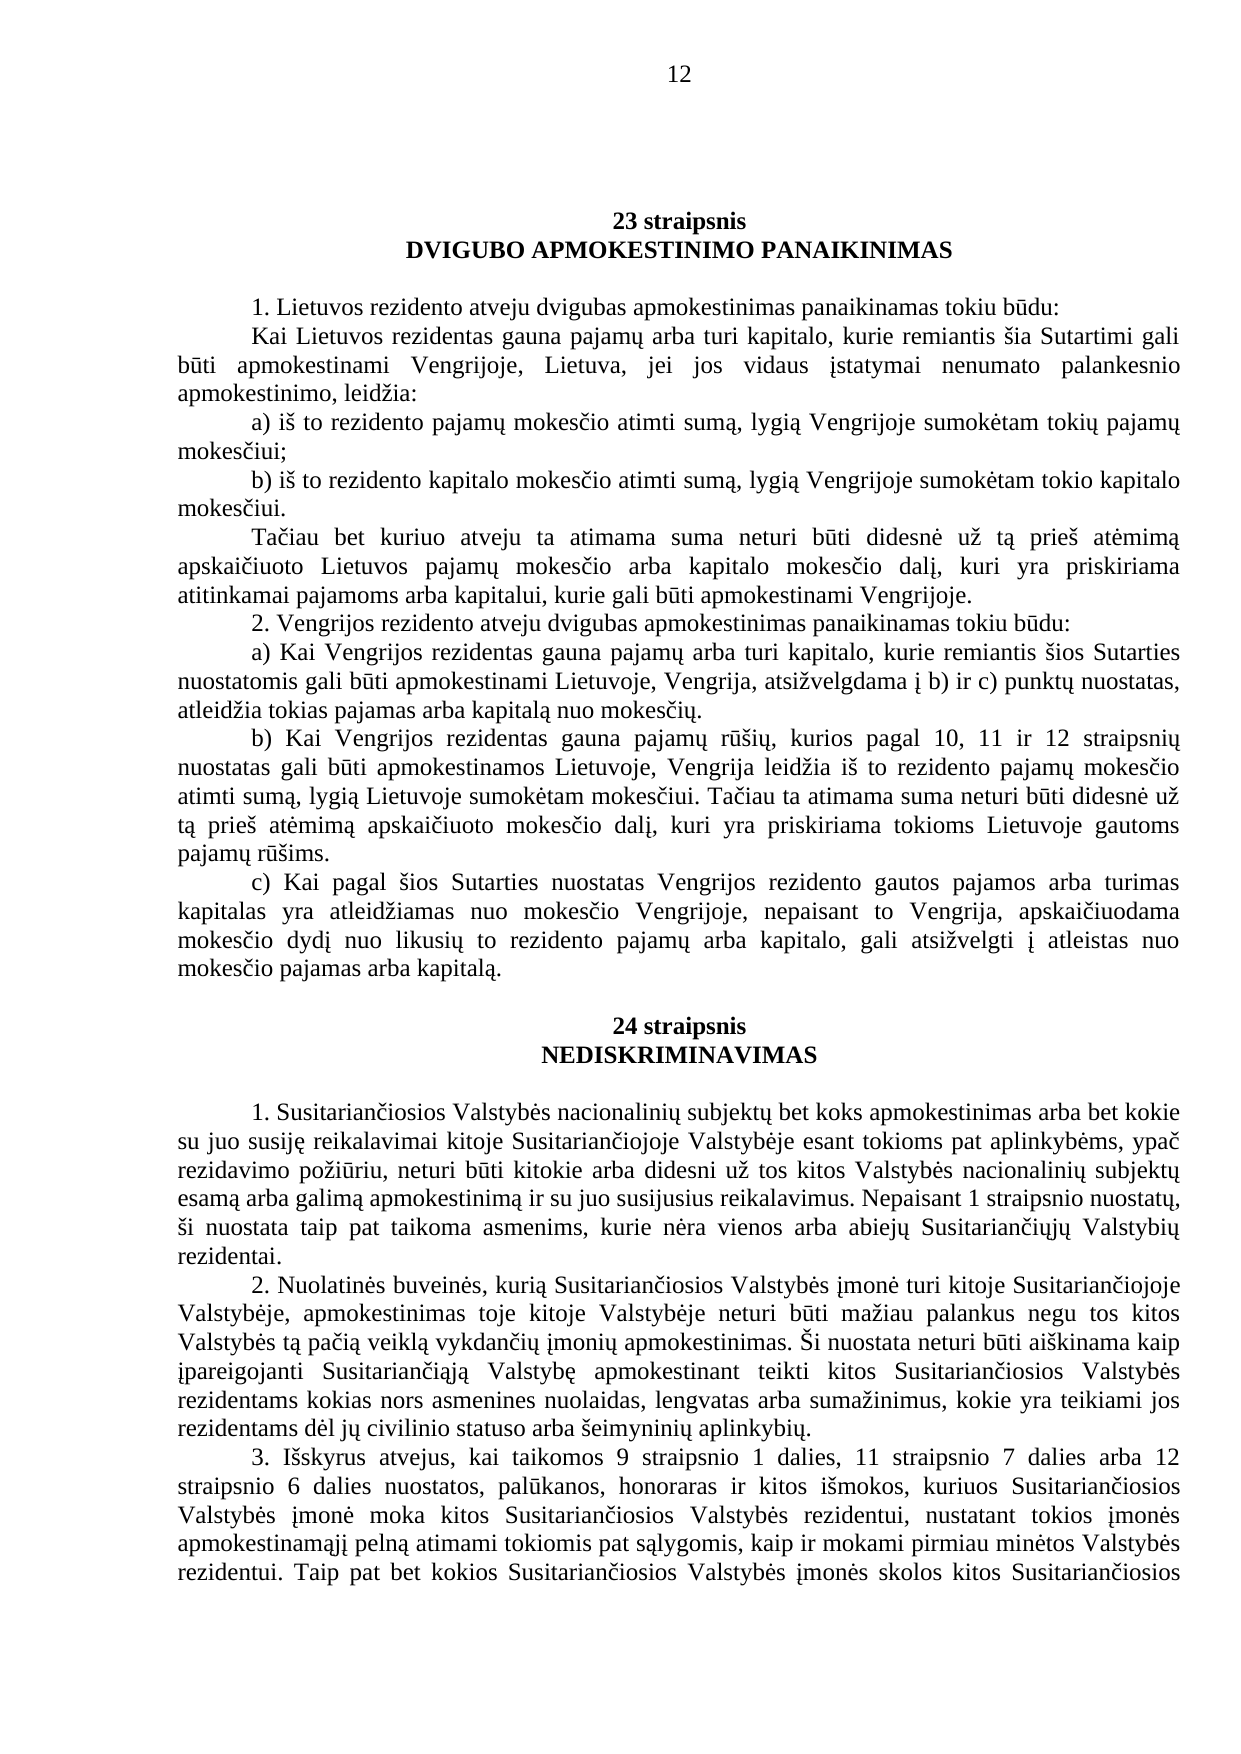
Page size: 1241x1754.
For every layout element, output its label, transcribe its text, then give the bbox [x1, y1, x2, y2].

text NEDISKRIMINAVIMAS [177, 1040, 1181, 1068]
text 3. Išskyrus atvejus, kai taikomos 9 straipsnio 1 dalies, 11 straipsnio 7 dalies arba 12 straipsnio 6 dalies nuostatos, palūkanos, honoraras ir kitos išmokos, kuriuos Susitariančiosios Valstybės įmonė moka kitos Susitariančiosios Valstybės rezidentui, nustatant tokios įmonės apmokestinamąjį pelną atimami tokiomis pat sąlygomis, kaip ir mokami pirmiau minėtos Valstybės rezidentui. Taip pat bet kokios Susitariančiosios Valstybės įmonės skolos kitos Susitariančiosios [177, 1442, 1181, 1586]
text DVIGUBO APMOKESTINIMO PANAIKINIMAS [177, 235, 1181, 263]
text 24 straipsnis [177, 1011, 1181, 1040]
text 2. Nuolatinės buveinės, kurią Susitariančiosios Valstybės įmonė turi kitoje Susitariančiojoje Valstybėje, apmokestinimas toje kitoje Valstybėje neturi būti mažiau palankus negu tos kitos Valstybės tą pačią veiklą vykdančių įmonių apmokestinimas. Ši nuostata neturi būti aiškinama kaip įpareigojanti Susitariančiąją Valstybę apmokestinant teikti kitos Susitariančiosios Valstybės rezidentams kokias nors asmenines nuolaidas, lengvatas arba sumažinimus, kokie yra teikiami jos rezidentams dėl jų civilinio statuso arba šeimyninių aplinkybių. [177, 1270, 1181, 1442]
text Tačiau bet kuriuo atveju ta atimama suma neturi būti didesnė už tą prieš atėmimą apskaičiuoto Lietuvos pajamų mokesčio arba kapitalo mokesčio dalį, kuri yra priskiriama atitinkamai pajamoms arba kapitalui, kurie gali būti apmokestinami Vengrijoje. [177, 522, 1181, 608]
text b) Kai Vengrijos rezidentas gauna pajamų rūšių, kurios pagal 10, 11 ir 12 straipsnių nuostatas gali būti apmokestinamos Lietuvoje, Vengrija leidžia iš to rezidento pajamų mokesčio atimti sumą, lygią Lietuvoje sumokėtam mokesčiui. Tačiau ta atimama suma neturi būti didesnė už tą prieš atėmimą apskaičiuoto mokesčio dalį, kuri yra priskiriama tokioms Lietuvoje gautoms pajamų rūšims. [177, 723, 1181, 867]
text a) iš to rezidento pajamų mokesčio atimti sumą, lygią Vengrijoje sumokėtam tokių pajamų mokesčiui; [177, 407, 1181, 465]
text b) iš to rezidento kapitalo mokesčio atimti sumą, lygią Vengrijoje sumokėtam tokio kapitalo mokesčiui. [177, 465, 1181, 522]
text 2. Vengrijos rezidento atveju dvigubas apmokestinimas panaikinamas tokiu būdu: [177, 608, 1181, 637]
text 1. Susitariančiosios Valstybės nacionalinių subjektų bet koks apmokestinimas arba bet kokie su juo susiję reikalavimai kitoje Susitariančiojoje Valstybėje esant tokioms pat aplinkybėms, ypač rezidavimo požiūriu, neturi būti kitokie arba didesni už tos kitos Valstybės nacionalinių subjektų esamą arba galimą apmokestinimą ir su juo susijusius reikalavimus. Nepaisant 1 straipsnio nuostatų, ši nuostata taip pat taikoma asmenims, kurie nėra vienos arba abiejų Susitariančiųjų Valstybių rezidentai. [177, 1097, 1181, 1270]
text c) Kai pagal šios Sutarties nuostatas Vengrijos rezidento gautos pajamos arba turimas kapitalas yra atleidžiamas nuo mokesčio Vengrijoje, nepaisant to Vengrija, apskaičiuodama mokesčio dydį nuo likusių to rezidento pajamų arba kapitalo, gali atsižvelgti į atleistas nuo mokesčio pajamas arba kapitalą. [177, 867, 1181, 982]
text 1. Lietuvos rezidento atveju dvigubas apmokestinimas panaikinamas tokiu būdu: [177, 292, 1181, 321]
text 23 straipsnis [177, 206, 1181, 235]
text Kai Lietuvos rezidentas gauna pajamų arba turi kapitalo, kurie remiantis šia Sutartimi gali būti apmokestinami Vengrijoje, Lietuva, jei jos vidaus įstatymai nenumato palankesnio apmokestinimo, leidžia: [177, 321, 1181, 407]
text a) Kai Vengrijos rezidentas gauna pajamų arba turi kapitalo, kurie remiantis šios Sutarties nuostatomis gali būti apmokestinami Lietuvoje, Vengrija, atsižvelgdama į b) ir c) punktų nuostatas, atleidžia tokias pajamas arba kapitalą nuo mokesčių. [177, 637, 1181, 723]
